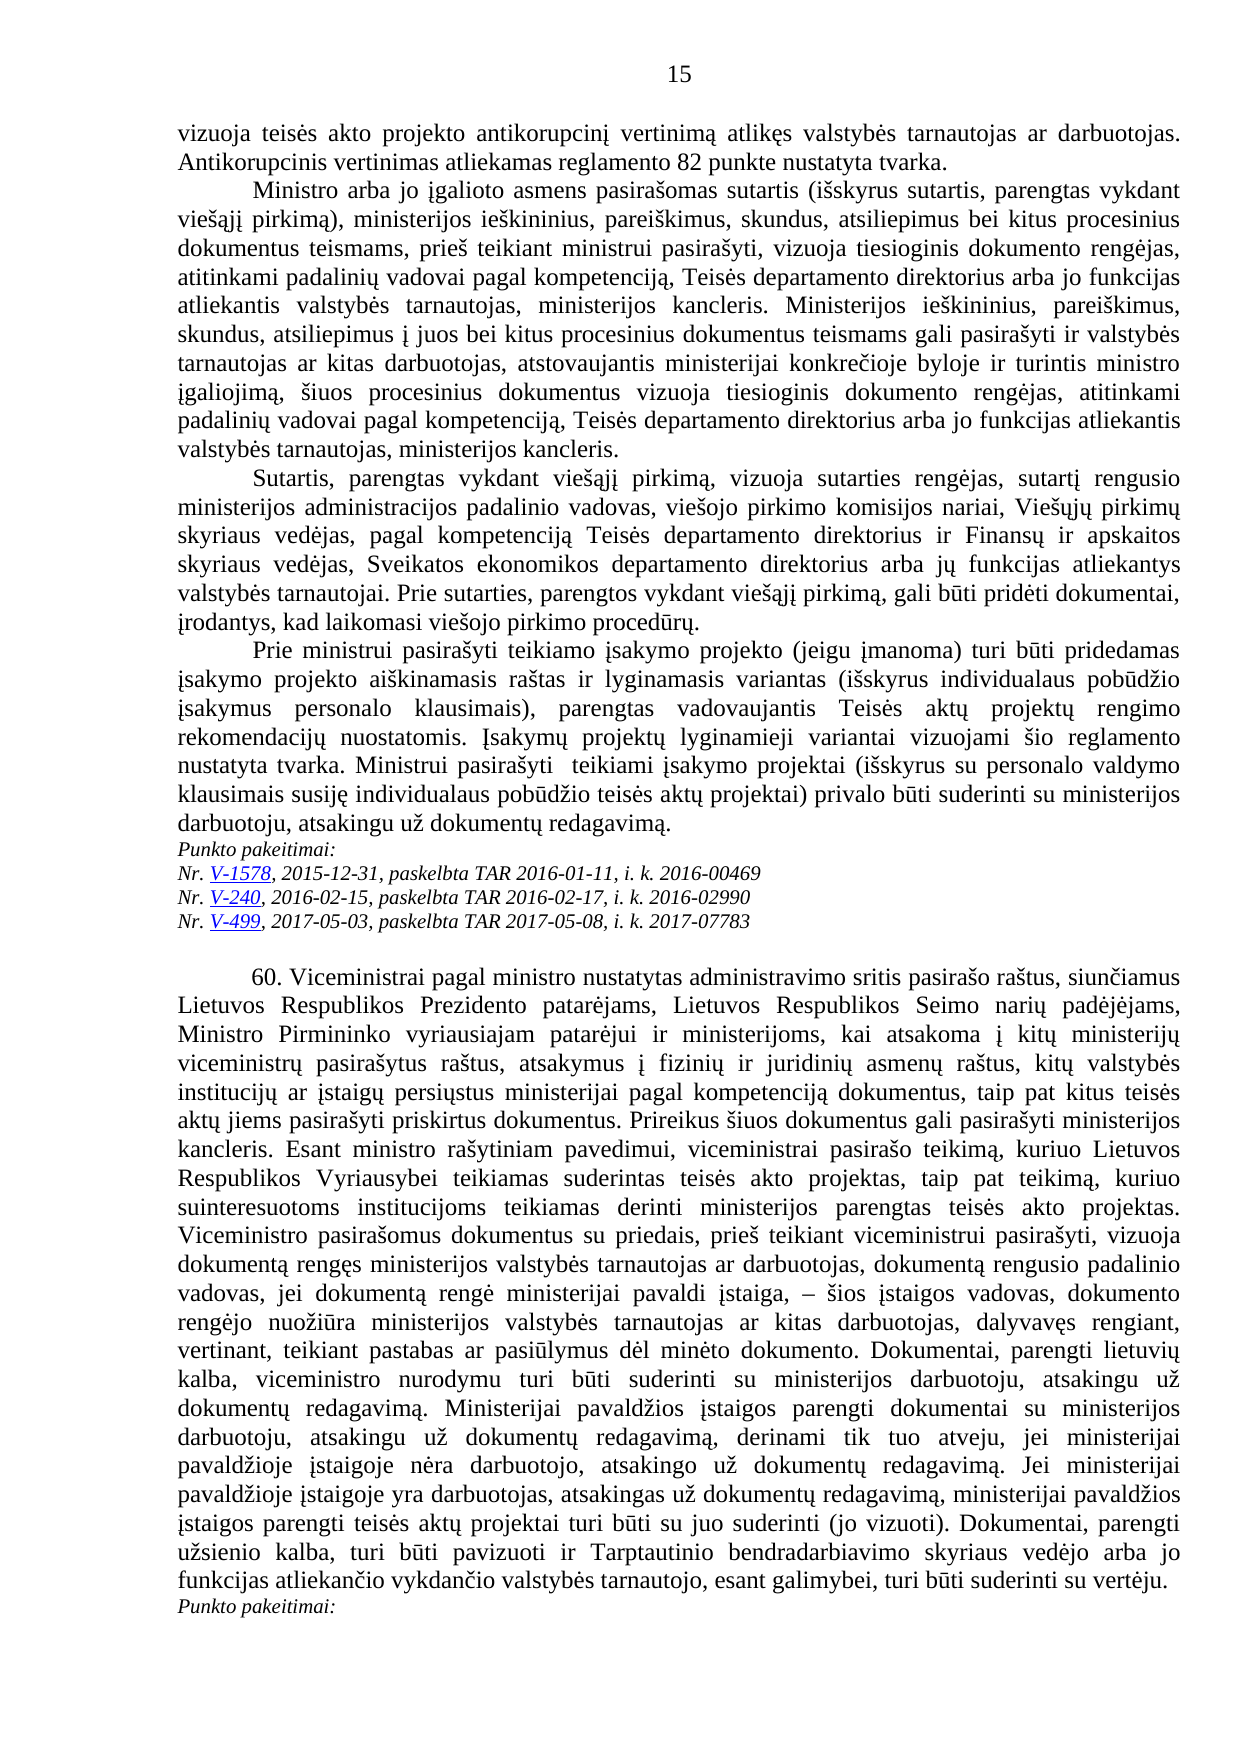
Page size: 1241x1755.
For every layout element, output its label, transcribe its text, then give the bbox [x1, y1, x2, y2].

text Nr. V-240, 2016-02-15, paskelbta TAR 2016-02-17, i. k. 2016-02990 [177, 885, 1181, 909]
text Prie ministrui pasirašyti teikiamo įsakymo projekto (jeigu įmanoma) turi būti pridedamas įsakymo projekto aiškinamasis raštas ir lyginamasis variantas (išskyrus individualaus pobūdžio įsakymus personalo klausimais), parengtas vadovaujantis Teisės aktų projektų rengimo rekomendacijų nuostatomis. Įsakymų projektų lyginamieji variantai vizuojami šio reglamento nustatyta tvarka. Ministrui pasirašyti teikiami įsakymo projektai (išskyrus su personalo valdymo klausimais susiję individualaus pobūdžio teisės aktų projektai) privalo būti suderinti su ministerijos darbuotoju, atsakingu už dokumentų redagavimą. [177, 636, 1181, 837]
text Nr. V-1578, 2015-12-31, paskelbta TAR 2016-01-11, i. k. 2016-00469 [177, 861, 1181, 885]
text Punkto pakeitimai: [177, 1594, 1181, 1618]
text vizuoja teisės akto projekto antikorupcinį vertinimą atlikęs valstybės tarnautojas ar darbuotojas. Antikorupcinis vertinimas atliekamas reglamento 82 punkte nustatyta tvarka. [177, 118, 1181, 176]
text 60. Viceministrai pagal ministro nustatytas administravimo sritis pasirašo raštus, siunčiamus Lietuvos Respublikоs Prezidento patarėjams, Lietuvos Respublikos Seimo narių padėjėjams, Ministro Pirmininko vyriausiajam patarėjui ir ministerijoms, kai atsakoma į kitų ministerijų viceministrų pasirašytus raštus, atsakymus į fizinių ir juridinių asmenų raštus, kitų valstybės institucijų ar įstaigų persiųstus ministerijai pagal kompetenciją dokumentus, taip pat kitus teisės aktų jiems pasirašyti priskirtus dokumentus. Prireikus šiuos dokumentus gali pasirašyti ministerijos kancleris. Esant ministro rašytiniam pavedimui, viceministrai pasirašo teikimą, kuriuo Lietuvos Respublikоs Vyriausybei teikiamas suderintas teisės akto projektas, taip pat teikimą, kuriuo suinteresuotoms institucijoms teikiamas derinti ministerijos parengtas teisės akto projektas. Viceministro pasirašomus dokumentus su priedais, prieš teikiant viceministrui pasirašyti, vizuoja dokumentą rengęs ministerijos valstybės tarnautojas ar darbuotojas, dokumentą rengusio padalinio vadovas, jei dokumentą rengė ministerijai pavaldi įstaiga, – šios įstaigos vadovas, dokumento rengėjo nuožiūra ministerijos valstybės tarnautojas ar kitas darbuotojas, dalyvavęs rengiant, vertinant, teikiant pastabas ar pasiūlymus dėl minėto dokumento. Dokumentai, parengti lietuvių kalba, viceministro nurodymu turi būti suderinti su ministerijos darbuotoju, atsakingu už dokumentų redagavimą. Ministerijai pavaldžios įstaigos parengti dokumentai su ministerijos darbuotoju, atsakingu už dokumentų redagavimą, derinami tik tuo atveju, jei ministerijai pavaldžioje įstaigoje nėra darbuotojo, atsakingo už dokumentų redagavimą. Jei ministerijai pavaldžioje įstaigoje yra darbuotojas, atsakingas už dokumentų redagavimą, ministerijai pavaldžios įstaigos parengti teisės aktų projektai turi būti su juo suderinti (jo vizuoti). Dokumentai, parengti užsienio kalba, turi būti pavizuoti ir Tarptautinio bendradarbiavimo skyriaus vedėjo arba jo funkcijas atliekančio vykdančio valstybės tarnautojo, esant galimybei, turi būti suderinti su vertėju. [177, 962, 1181, 1594]
text Ministro arba jo įgalioto asmens pasirašomas sutartis (išskyrus sutartis, parengtas vykdant viešąjį pirkimą), ministerijos ieškininius, pareiškimus, skundus, atsiliepimus bei kitus procesinius dokumentus teismams, prieš teikiant ministrui pasirašyti, vizuoja tiesioginis dokumento rengėjas, atitinkami padalinių vadovai pagal kompetenciją, Teisės departamento direktorius arba jo funkcijas atliekantis valstybės tarnautojas, ministerijos kancleris. Ministerijos ieškininius, pareiškimus, skundus, atsiliepimus į juos bei kitus procesinius dokumentus teismams gali pasirašyti ir valstybės tarnautojas ar kitas darbuotojas, atstovaujantis ministerijai konkrečioje byloje ir turintis ministro įgaliojimą, šiuos procesinius dokumentus vizuoja tiesioginis dokumento rengėjas, atitinkami padalinių vadovai pagal kompetenciją, Teisės departamento direktorius arba jo funkcijas atliekantis valstybės tarnautojas, ministerijos kancleris. [177, 176, 1181, 463]
text Nr. V-499, 2017-05-03, paskelbta TAR 2017-05-08, i. k. 2017-07783 [177, 909, 1181, 933]
text Sutartis, parengtas vykdant viešąjį pirkimą, vizuoja sutarties rengėjas, sutartį rengusio ministerijos administracijos padalinio vadovas, viešojo pirkimo komisijos nariai, Viešųjų pirkimų skyriaus vedėjas, pagal kompetenciją Teisės departamento direktorius ir Finansų ir apskaitos skyriaus vedėjas, Sveikatos ekonomikos departamento direktorius arba jų funkcijas atliekantys valstybės tarnautojai. Prie sutarties, parengtos vykdant viešąjį pirkimą, gali būti pridėti dokumentai, įrodantys, kad laikomasi viešojo pirkimo procedūrų. [177, 463, 1181, 636]
text Punkto pakeitimai: [177, 837, 1181, 861]
